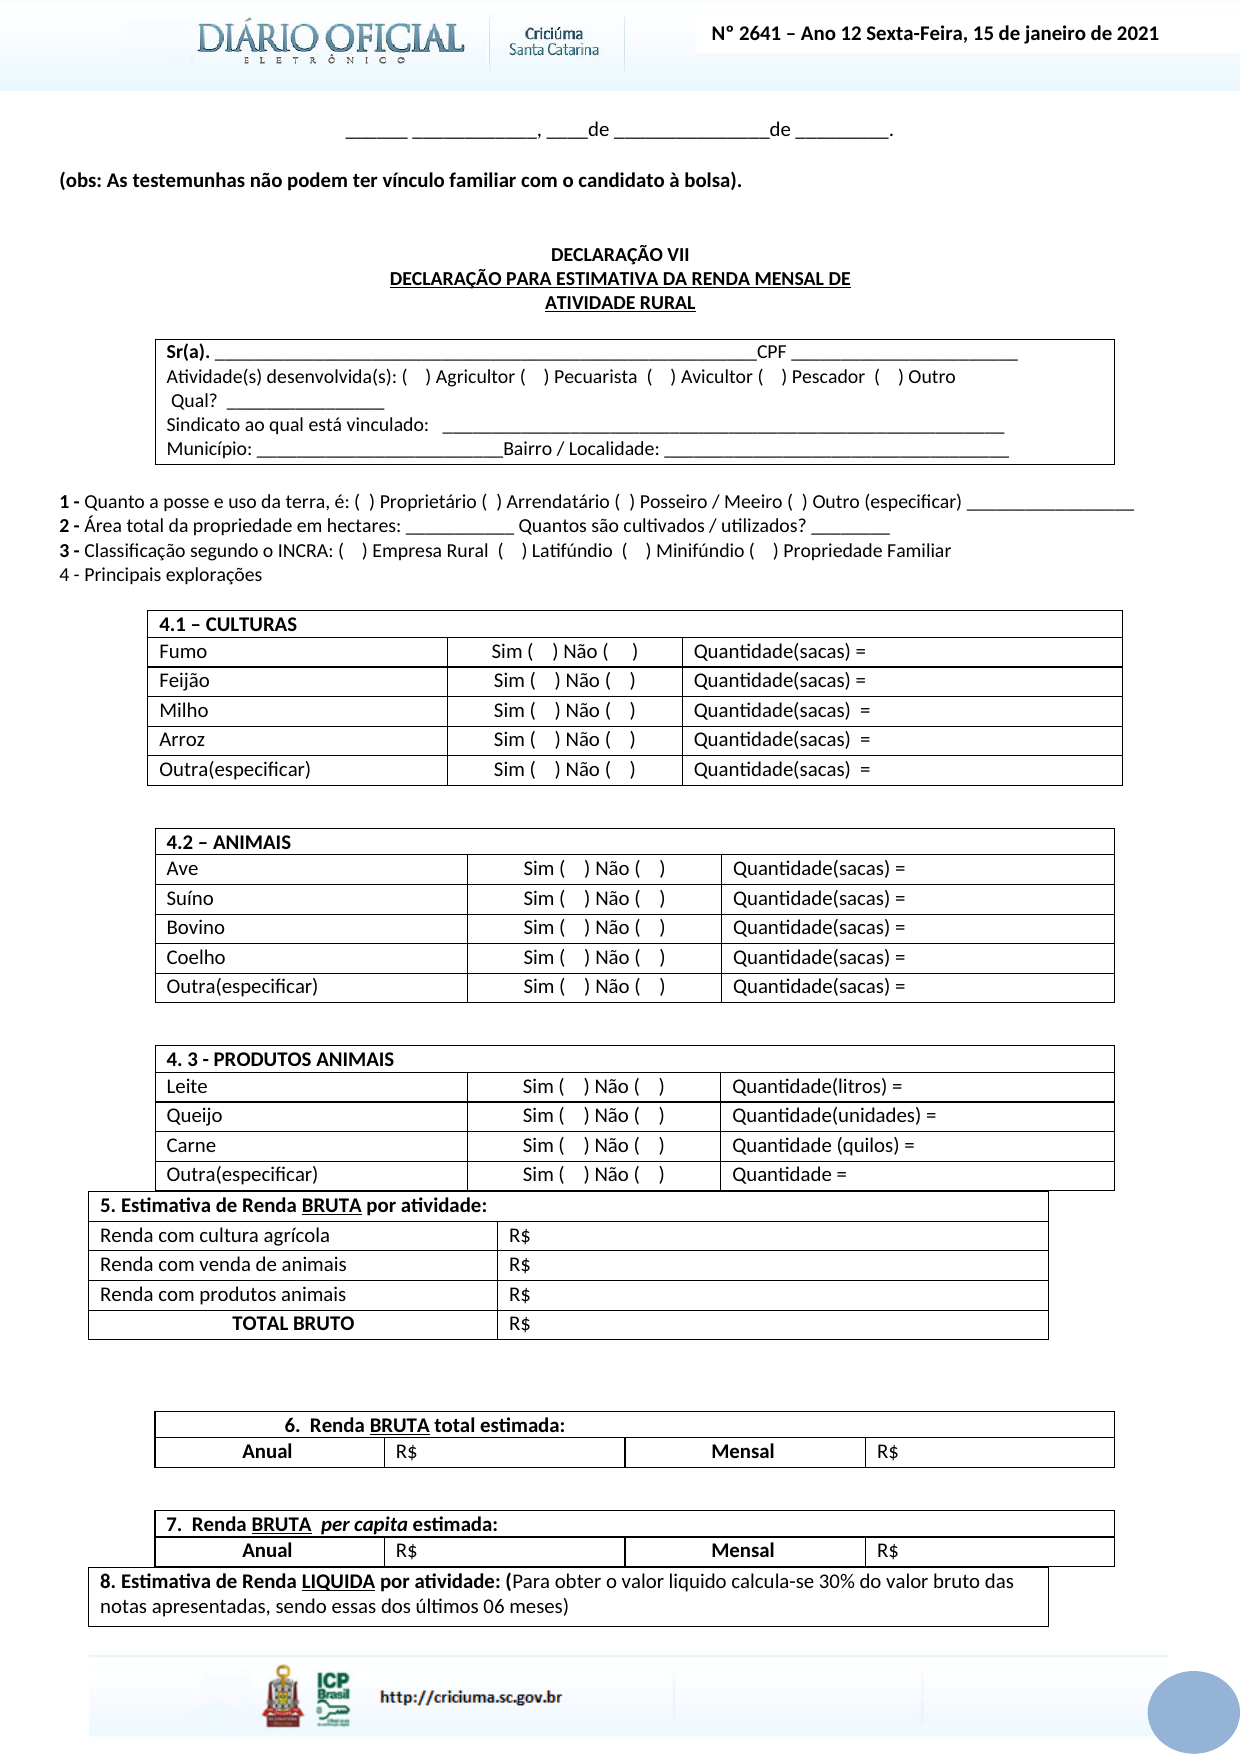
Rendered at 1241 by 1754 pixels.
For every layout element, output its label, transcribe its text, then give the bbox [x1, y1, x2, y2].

text (obs: As testemunhas não podem ter vínculo familiar com o candidato à bolsa). [59, 167, 1181, 192]
table_cell Quantidade(sacas) = [722, 855, 1114, 884]
table_cell R$ [498, 1251, 1048, 1280]
text DECLARAÇÃO VII [59, 242, 1181, 266]
table_cell Mensal [626, 1438, 865, 1467]
table_cell Sim ( ) Não ( ) [468, 885, 721, 913]
table_cell Sim ( ) Não ( ) [468, 944, 721, 973]
text 3 - Classificação segundo o INCRA: ( ) Empresa Rural ( ) Latifúndio ( ) Minifúndio ( ) Propriedade Familiar [59, 538, 1181, 562]
table_cell Quantidade(sacas) = [683, 727, 1122, 755]
table_cell Quantidade(sacas) = [722, 885, 1114, 913]
table_cell Sim ( ) Não ( ) [468, 1162, 720, 1190]
table_cell R$ [385, 1538, 624, 1566]
table_header 4.1 – CULTURAS [148, 611, 1122, 637]
table_cell Renda com cultura agrícola [89, 1222, 497, 1250]
table_cell Anual [156, 1438, 384, 1467]
table_cell Quantidade(sacas) = [722, 944, 1114, 973]
table_cell Quantidade(sacas) = [722, 974, 1114, 1002]
table_cell Outra(especificar) [148, 756, 447, 785]
table_cell Sim ( ) Não ( ) [448, 638, 682, 666]
text ATIVIDADE RURAL [59, 290, 1181, 314]
table_cell Sim ( ) Não ( ) [468, 915, 721, 943]
table_cell Bovino [156, 915, 467, 943]
table_cell Quantidade (quilos) = [721, 1132, 1114, 1161]
table_cell Quantidade(sacas) = [722, 915, 1114, 943]
text DECLARAÇÃO PARA ESTIMATIVA DA RENDA MENSAL DE [59, 266, 1181, 290]
table_cell Quantidade(unidades) = [721, 1103, 1114, 1131]
table_cell Sim ( ) Não ( ) [448, 756, 682, 785]
table_header 7. Renda BRUTA per capita estimada: [156, 1511, 1114, 1536]
table_cell Leite [156, 1073, 467, 1101]
table_cell R$ [498, 1311, 1048, 1339]
table_header 5. Estimativa de Renda BRUTA por atividade: [89, 1192, 1048, 1221]
table_cell Outra(especificar) [156, 974, 467, 1002]
table_cell Sim ( ) Não ( ) [468, 855, 721, 884]
table_cell Milho [148, 697, 447, 726]
table_cell Renda com produtos animais [89, 1281, 497, 1309]
table_cell R$ [866, 1438, 1114, 1467]
table_header 4. 3 - PRODUTOS ANIMAIS [156, 1046, 1114, 1072]
text 2 - Área total da propriedade em hectares: ___________ Quantos são cultivados / utilizados? ________ [59, 514, 1181, 538]
table_cell Quantidade(sacas) = [683, 697, 1122, 726]
text 1 - Quanto a posse e uso da terra, é: ( ) Proprietário ( ) Arrendatário ( ) Posseiro / Meeiro ( ) Outro (especificar) _________________ [59, 489, 1181, 514]
table_cell R$ [498, 1222, 1048, 1250]
table_header Sr(a). _______________________________________________________CPF _______________________ Atividade(s) desenvolvida(s): ( ) Agricultor ( ) Pecuarista ( ) Avicultor ( ) Pescador ( ) Outro Qual? ________________ Sindicato ao qual está vinculado: _________________________________________________________ Município: _________________________Bairro / Localidade: ___________________________________ [156, 340, 1114, 464]
table_cell Mensal [626, 1538, 865, 1566]
table_cell R$ [866, 1538, 1114, 1566]
table_cell Sim ( ) Não ( ) [468, 1132, 720, 1161]
table_header 8. Estimativa de Renda LIQUIDA por atividade: (Para obter o valor liquido calcula-se 30% do valor bruto das notas apresentadas, sendo essas dos últimos 06 meses) [89, 1568, 1048, 1626]
table_cell Quantidade(litros) = [721, 1073, 1114, 1101]
table_cell Sim ( ) Não ( ) [468, 974, 721, 1002]
table_cell TOTAL BRUTO [89, 1311, 497, 1339]
text ______ ____________, ____de _______________de _________. [59, 116, 1181, 141]
table_cell Sim ( ) Não ( ) [468, 1103, 720, 1131]
table_cell Arroz [148, 727, 447, 755]
table_cell Feijão [148, 668, 447, 696]
table_cell Queijo [156, 1103, 467, 1131]
table_cell Quantidade(sacas) = [683, 756, 1122, 785]
table_cell Sim ( ) Não ( ) [448, 727, 682, 755]
table_cell Sim ( ) Não ( ) [448, 668, 682, 696]
table_cell Quantidade(sacas) = [683, 668, 1122, 696]
table_cell Suíno [156, 885, 467, 913]
table_cell R$ [498, 1281, 1048, 1309]
table_cell R$ [385, 1438, 624, 1467]
table_cell [89, 1340, 498, 1369]
table_cell Carne [156, 1132, 467, 1161]
table_cell [498, 1340, 1048, 1369]
table_cell Ave [156, 855, 467, 884]
table_cell Anual [156, 1538, 384, 1566]
table_cell Quantidade(sacas) = [683, 638, 1122, 666]
table_header 4.2 – ANIMAIS [156, 829, 1114, 854]
table_cell Fumo [148, 638, 447, 666]
table_cell Quantidade = [721, 1162, 1114, 1190]
table_cell Renda com venda de animais [89, 1251, 497, 1280]
table_cell Outra(especificar) [156, 1162, 467, 1190]
table_header 6. Renda BRUTA total estimada: [156, 1412, 1114, 1437]
table_cell Coelho [156, 944, 467, 973]
table_cell Sim ( ) Não ( ) [468, 1073, 720, 1101]
text 4 - Principais explorações [59, 562, 1181, 586]
table_cell Sim ( ) Não ( ) [448, 697, 682, 726]
